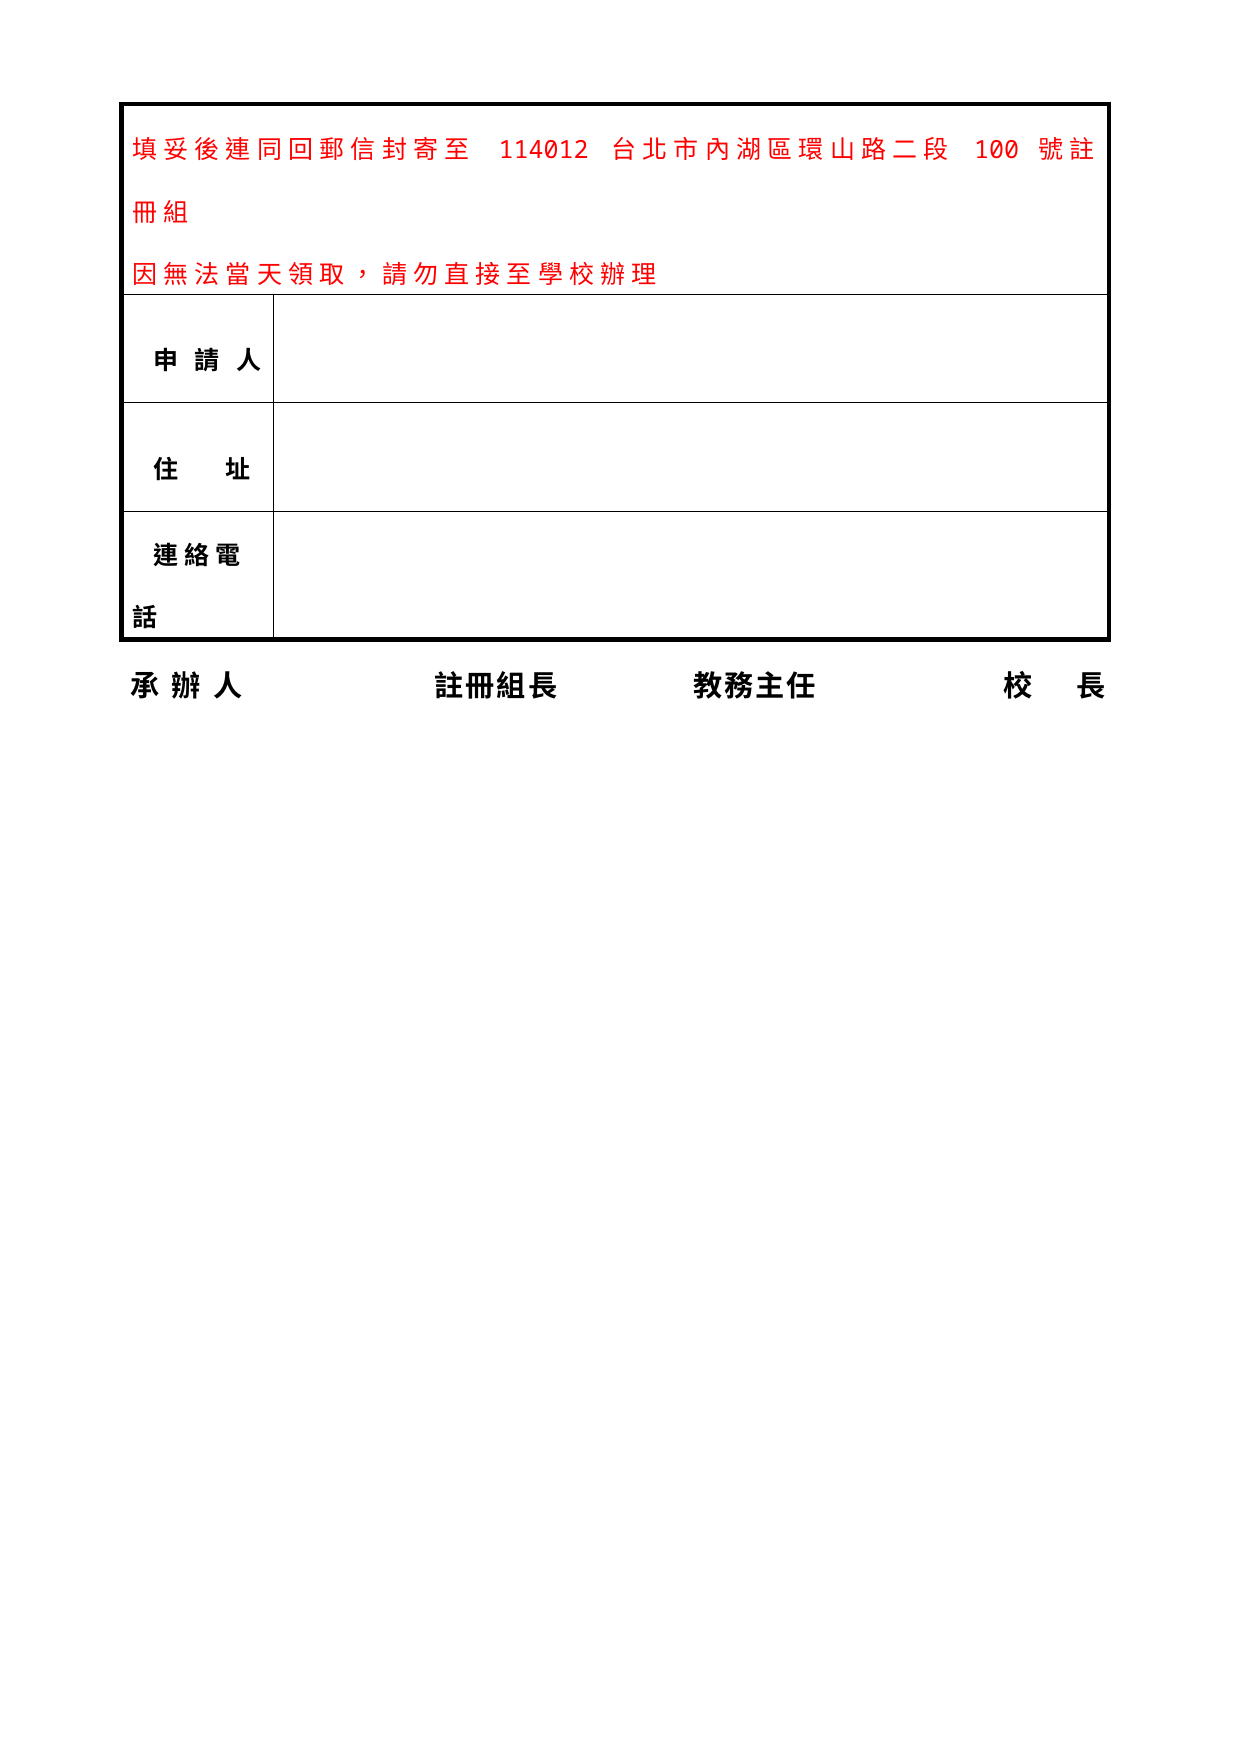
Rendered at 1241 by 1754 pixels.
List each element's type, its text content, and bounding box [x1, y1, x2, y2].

table_cell 住 址 [124, 403, 273, 511]
table_cell [274, 403, 1107, 511]
table_cell 校 長 [862, 642, 1109, 704]
table_cell 承 辦 人 [121, 642, 368, 704]
table_cell [274, 295, 1107, 402]
table_cell 教務主任 [615, 642, 862, 704]
table_cell 申 請 人 [124, 295, 273, 402]
table_cell 填妥後連同回郵信封寄至 114012 台北市內湖區環山路二段 100 號註冊組 因無法當天領取，請勿直接至學校辦理 [124, 106, 1107, 294]
table_cell 註冊組長 [368, 642, 615, 704]
table_cell 連絡電話 [124, 512, 273, 637]
table_cell [274, 512, 1107, 637]
